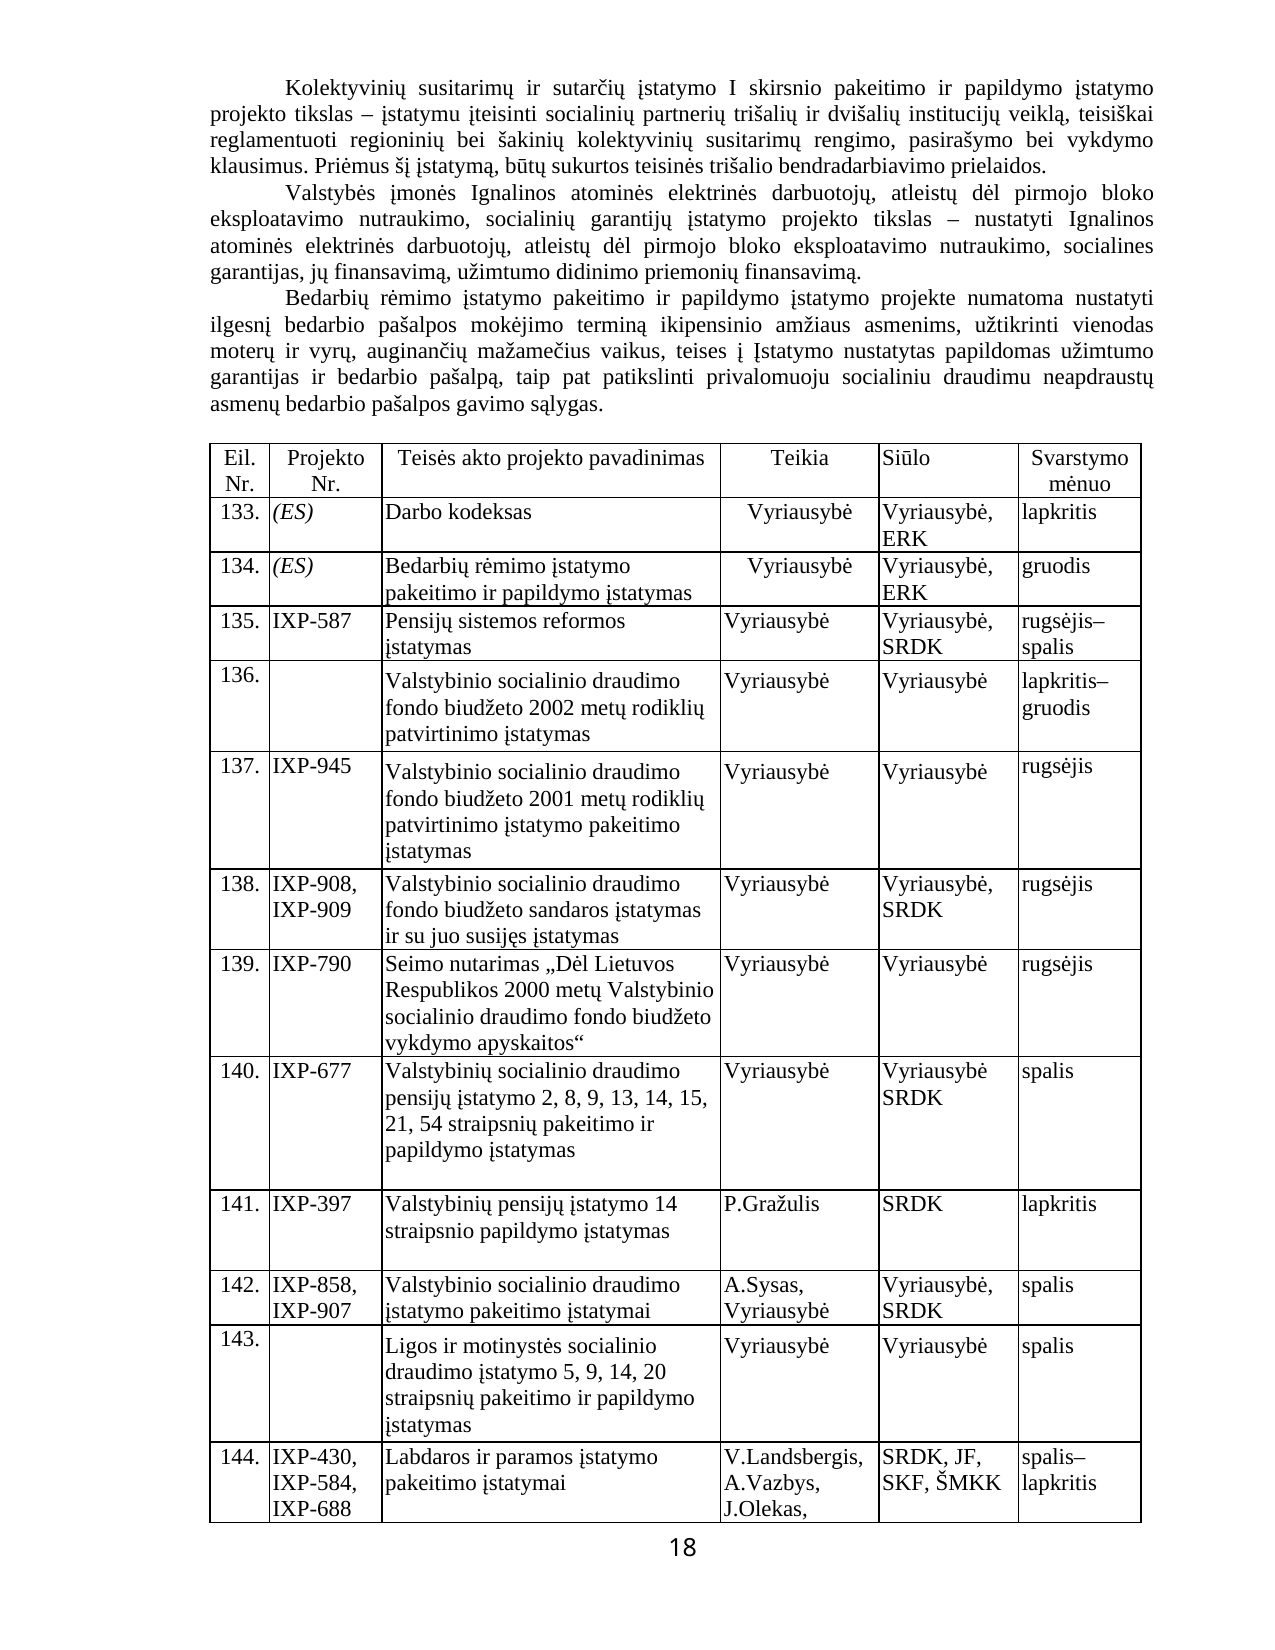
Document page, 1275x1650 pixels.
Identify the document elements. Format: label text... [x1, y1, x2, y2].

table_cell spalis [1019, 1326, 1140, 1441]
table_header Siūlo [880, 444, 1018, 497]
table_cell rugsėjis– spalis [1019, 607, 1140, 659]
table_cell P.Gražulis [721, 1191, 878, 1269]
table_cell [270, 1326, 381, 1441]
table_cell Vyriausybė, ERK [880, 498, 1018, 551]
table_cell Vyriausybė SRDK [880, 1057, 1018, 1189]
table_cell Vyriausybė, ERK [880, 553, 1018, 605]
table_cell Bedarbių rėmimo įstatymo pakeitimo ir papildymo įstatymas [383, 553, 720, 605]
table_cell 144. [211, 1443, 269, 1522]
table_cell Valstybinio socialinio draudimo įstatymo pakeitimo įstatymai [383, 1271, 720, 1324]
table_cell Vyriausybė [721, 1326, 878, 1441]
table_cell Vyriausybė [880, 661, 1018, 751]
table_cell Labdaros ir paramos įstatymo pakeitimo įstatymai [383, 1443, 720, 1522]
table_header Teikia [721, 444, 878, 497]
table_cell [270, 661, 381, 751]
table_header Projekto Nr. [270, 444, 381, 497]
table_cell Darbo kodeksas [383, 498, 720, 551]
text Bedarbių rėmimo įstatymo pakeitimo ir papildymo įstatymo projekte numatoma nustatyti ilgesnį bedarbio pašalpos mokėjimo terminą ikipensinio amžiaus asmenims, užtikrinti vienodas moterų ir vyrų, auginančių mažamečius vaikus, teises į Įstatymo nustatytas papildomas užimtumo garantijas ir bedarbio pašalpą, taip pat patikslinti privalomuoju socialiniu draudimu neapdraustų asmenų bedarbio pašalpos gavimo sąlygas. [210, 284, 1155, 416]
table_cell Vyriausybė [721, 498, 878, 551]
table_cell Valstybinio socialinio draudimo fondo biudžeto sandaros įstatymas ir su juo susijęs įstatymas [383, 870, 720, 949]
table_cell Vyriausybė, SRDK [880, 870, 1018, 949]
table_cell Vyriausybė [880, 1326, 1018, 1441]
table_cell Vyriausybė, SRDK [880, 607, 1018, 659]
table_cell IXP-945 [270, 752, 381, 868]
table_cell Valstybinio socialinio draudimo fondo biudžeto 2001 metų rodiklių patvirtinimo įstatymo pakeitimo įstatymas [383, 752, 720, 868]
table_cell IXP-858, IXP-907 [270, 1271, 381, 1324]
table_cell rugsėjis [1019, 752, 1140, 868]
table_cell Vyriausybė [880, 752, 1018, 868]
table_cell IXP-397 [270, 1191, 381, 1269]
table_cell 134. [211, 553, 269, 605]
table_cell (ES) [270, 498, 381, 551]
table_cell Valstybinių socialinio draudimo pensijų įstatymo 2, 8, 9, 13, 14, 15, 21, 54 straipsnių pakeitimo ir papildymo įstatymas [383, 1057, 720, 1189]
table_cell gruodis [1019, 553, 1140, 605]
table_cell Vyriausybė [721, 752, 878, 868]
table_cell 143. [211, 1326, 269, 1441]
table_cell 138. [211, 870, 269, 949]
table_header Teisės akto projekto pavadinimas [383, 444, 720, 497]
table_cell A.Sysas, Vyriausybė [721, 1271, 878, 1324]
table_header Eil. Nr. [211, 444, 269, 497]
text Valstybės įmonės Ignalinos atominės elektrinės darbuotojų, atleistų dėl pirmojo bloko eksploatavimo nutraukimo, socialinių garantijų įstatymo projekto tikslas – nustatyti Ignalinos atominės elektrinės darbuotojų, atleistų dėl pirmojo bloko eksploatavimo nutraukimo, socialines garantijas, jų finansavimą, užimtumo didinimo priemonių finansavimą. [210, 179, 1155, 284]
table_cell IXP-790 [270, 950, 381, 1056]
table_cell IXP-587 [270, 607, 381, 659]
table_cell Seimo nutarimas „Dėl Lietuvos Respublikos 2000 metų Valstybinio socialinio draudimo fondo biudžeto vykdymo apyskaitos“ [383, 950, 720, 1056]
table_cell IXP-908, IXP-909 [270, 870, 381, 949]
table_cell spalis [1019, 1057, 1140, 1189]
table_cell Pensijų sistemos reformos įstatymas [383, 607, 720, 659]
table_header Svarstymo mėnuo [1019, 444, 1140, 497]
table_cell Vyriausybė, SRDK [880, 1271, 1018, 1324]
table_cell spalis– lapkritis [1019, 1443, 1140, 1522]
table_cell 142. [211, 1271, 269, 1324]
table_cell Vyriausybė [721, 870, 878, 949]
table_cell lapkritis [1019, 1191, 1140, 1269]
table_cell Valstybinių pensijų įstatymo 14 straipsnio papildymo įstatymas [383, 1191, 720, 1269]
table_cell Vyriausybė [721, 607, 878, 659]
table_cell V.Landsbergis, A.Vazbys, J.Olekas, [721, 1443, 878, 1522]
table_cell IXP-677 [270, 1057, 381, 1189]
table_cell Vyriausybė [721, 1057, 878, 1189]
table_cell spalis [1019, 1271, 1140, 1324]
table_cell IXP-430, IXP-584, IXP-688 [270, 1443, 381, 1522]
table_cell SRDK [880, 1191, 1018, 1269]
table_cell 141. [211, 1191, 269, 1269]
table_cell Valstybinio socialinio draudimo fondo biudžeto 2002 metų rodiklių patvirtinimo įstatymas [383, 661, 720, 751]
table_cell Vyriausybė [721, 553, 878, 605]
table_cell lapkritis [1019, 498, 1140, 551]
table_cell rugsėjis [1019, 950, 1140, 1056]
table_cell 136. [211, 661, 269, 751]
text Kolektyvinių susitarimų ir sutarčių įstatymo I skirsnio pakeitimo ir papildymo įstatymo projekto tikslas – įstatymu įteisinti socialinių partnerių trišalių ir dvišalių institucijų veiklą, teisiškai reglamentuoti regioninių bei šakinių kolektyvinių susitarimų rengimo, pasirašymo bei vykdymo klausimus. Priėmus šį įstatymą, būtų sukurtos teisinės trišalio bendradarbiavimo prielaidos. [210, 73, 1155, 179]
table_cell Vyriausybė [721, 950, 878, 1056]
table_cell SRDK, JF, SKF, ŠMKK [880, 1443, 1018, 1522]
table_cell (ES) [270, 553, 381, 605]
table_cell 135. [211, 607, 269, 659]
table_cell 140. [211, 1057, 269, 1189]
table_cell 139. [211, 950, 269, 1056]
table_cell Vyriausybė [880, 950, 1018, 1056]
table_cell Ligos ir motinystės socialinio draudimo įstatymo 5, 9, 14, 20 straipsnių pakeitimo ir papildymo įstatymas [383, 1326, 720, 1441]
table_cell 137. [211, 752, 269, 868]
table_cell 133. [211, 498, 269, 551]
table_cell Vyriausybė [721, 661, 878, 751]
table_cell rugsėjis [1019, 870, 1140, 949]
table_cell lapkritis–gruodis [1019, 661, 1140, 751]
